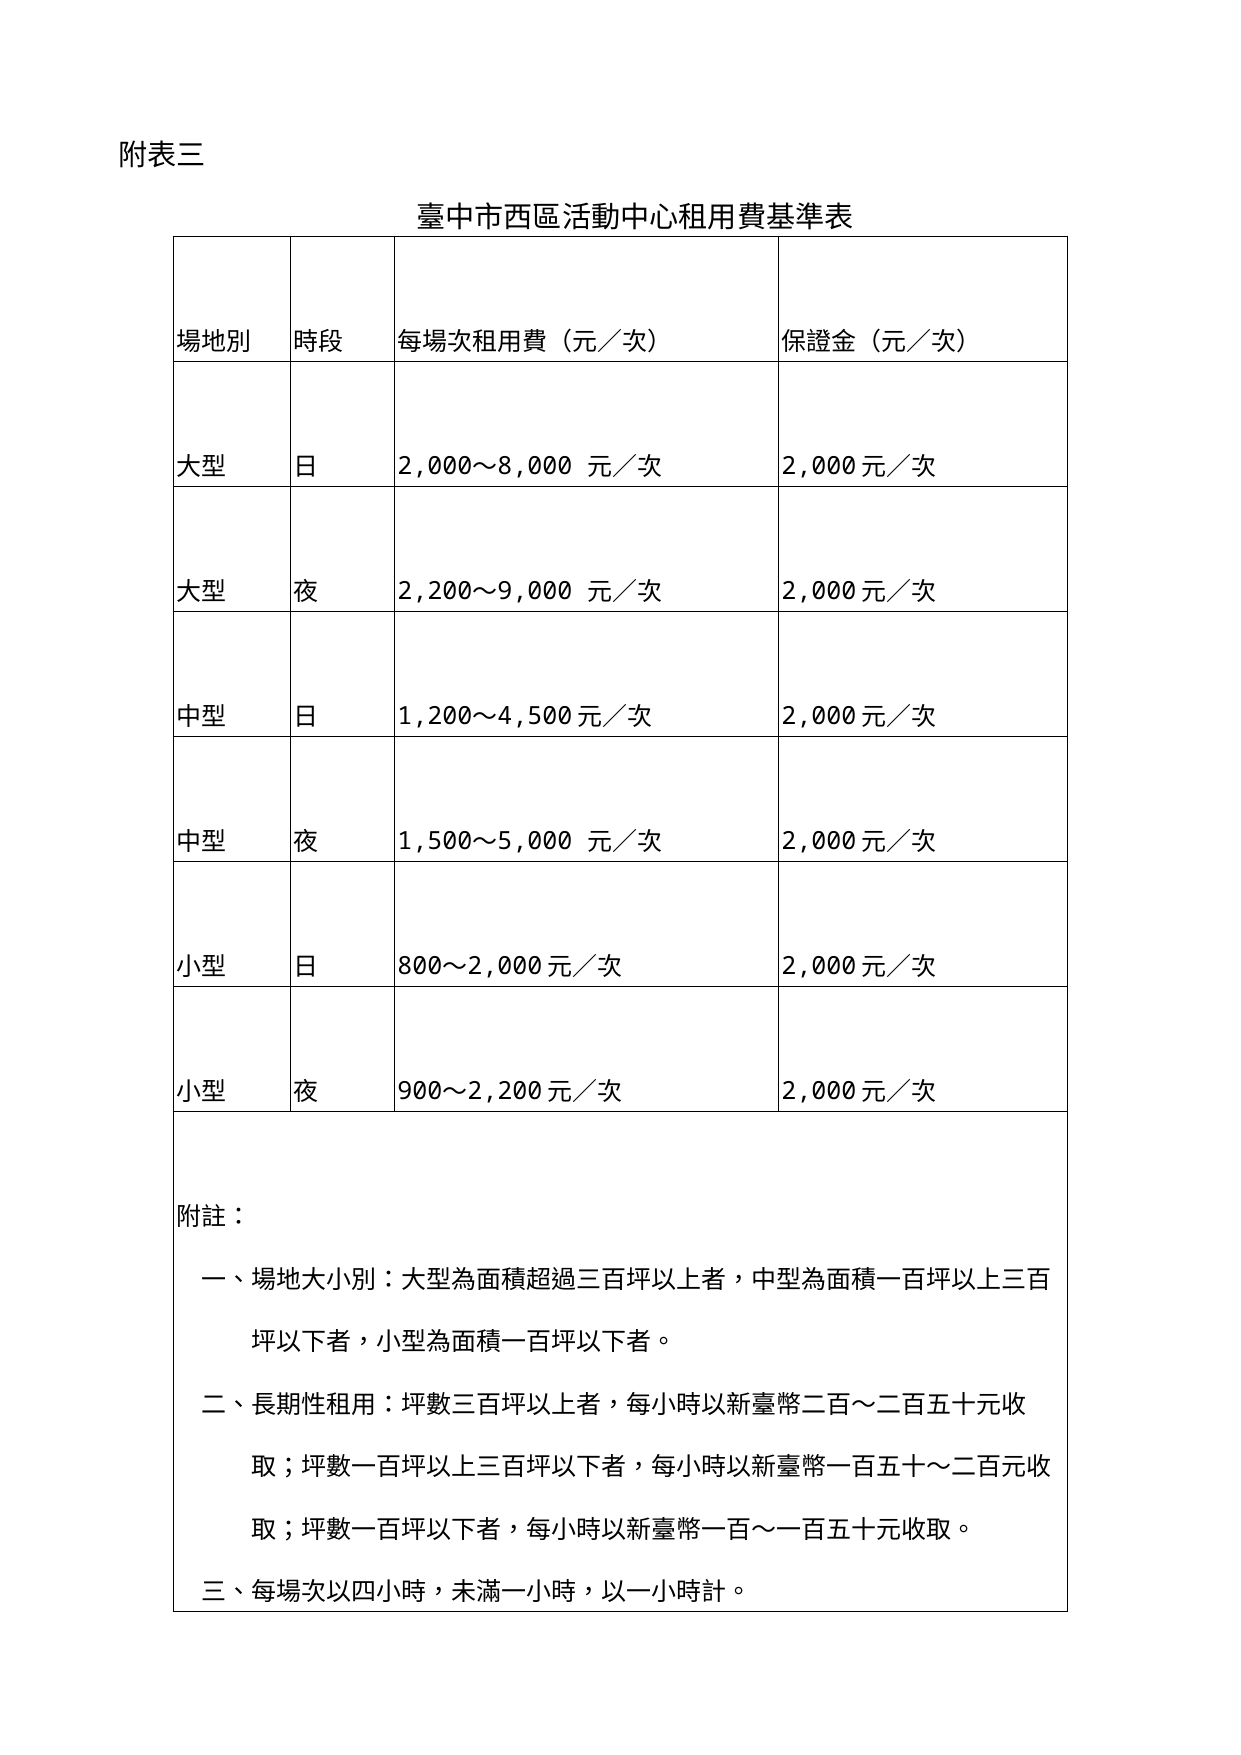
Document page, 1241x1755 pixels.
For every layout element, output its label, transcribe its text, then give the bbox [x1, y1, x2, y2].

table_cell 1,500～5,000 元／次 [395, 737, 778, 861]
table_cell 2,200～9,000 元／次 [395, 487, 778, 611]
table_header 每場次租用費（元／次） [395, 237, 778, 361]
table_header 保證金（元／次） [779, 237, 1067, 361]
table_cell 日 [291, 862, 394, 986]
table_cell 日 [291, 362, 394, 486]
table_cell 小型 [174, 987, 290, 1111]
table_cell 800～2,000元／次 [395, 862, 778, 986]
table_cell 附註： 一、場地大小別：大型為面積超過三百坪以上者，中型為面積一百坪以上三百坪以下者，小型為面積一百坪以下者。 二、長期性租用：坪數三百坪以上者，每小時以新臺幣二百～二百五十元收取；坪數一百坪以上三百坪以下者，每小時以新臺幣一百五十～二百元收取；坪數一百坪以下者，每小時以新臺幣一百～一百五十元收取。 三、每場次以四小時，未滿一小時，以一小時計。 [174, 1112, 1067, 1611]
table_cell 大型 [174, 487, 290, 611]
table_cell 夜 [291, 737, 394, 861]
table_cell 夜 [291, 487, 394, 611]
table_header 時段 [291, 237, 394, 361]
table_cell 夜 [291, 987, 394, 1111]
table_cell 2,000元／次 [779, 487, 1067, 611]
table_cell 2,000元／次 [779, 737, 1067, 861]
table_cell 小型 [174, 862, 290, 986]
table_cell 2,000元／次 [779, 362, 1067, 486]
table_cell 2,000～8,000 元／次 [395, 362, 778, 486]
table_cell 900～2,200元／次 [395, 987, 778, 1111]
table_cell 中型 [174, 612, 290, 736]
table_cell 2,000元／次 [779, 862, 1067, 986]
text 臺中市西區活動中心租用費基準表 [118, 173, 1122, 236]
table_cell 2,000元／次 [779, 987, 1067, 1111]
table_cell 2,000元／次 [779, 612, 1067, 736]
text 附表三 [118, 111, 1122, 173]
table_cell 日 [291, 612, 394, 736]
table_header 場地別 [174, 237, 290, 361]
table_cell 1,200～4,500元／次 [395, 612, 778, 736]
table_cell 大型 [174, 362, 290, 486]
table_cell 中型 [174, 737, 290, 861]
